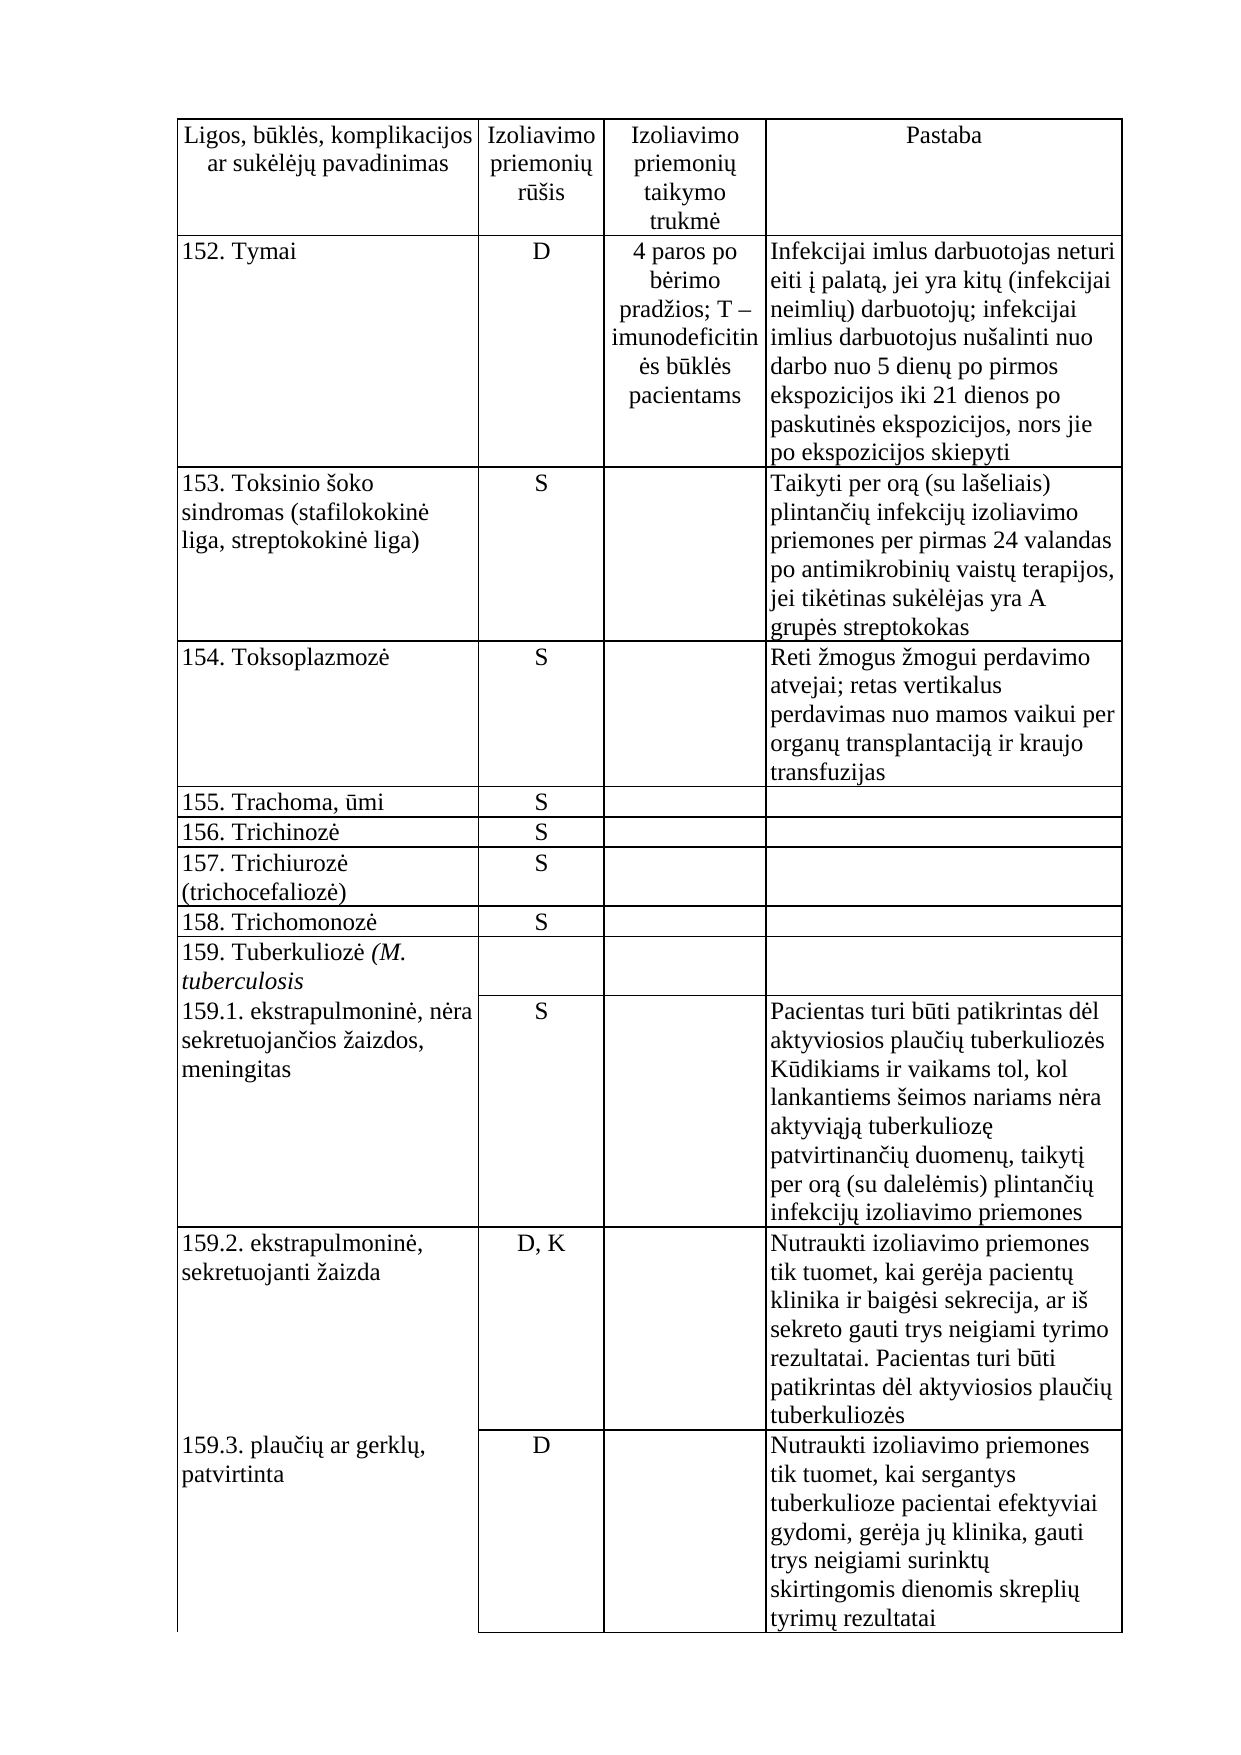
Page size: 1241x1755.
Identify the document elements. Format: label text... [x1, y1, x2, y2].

table_cell 154. Toksoplazmozė [178, 642, 478, 786]
table_cell D [479, 1431, 603, 1632]
table_cell Infekcijai imlus darbuotojas neturi eiti į palatą, jei yra kitų (infekcijai neimlių) darbuotojų; infekcijai imlius darbuotojus nušalinti nuo darbo nuo 5 dienų po pirmos ekspozicijos iki 21 dienos po paskutinės ekspozicijos, nors jie po ekspozicijos skiepyti [767, 236, 1121, 466]
table_cell S [479, 642, 603, 786]
table_cell S [479, 848, 603, 905]
table_cell [605, 937, 765, 995]
table_cell 153. Toksinio šoko sindromas (stafilokokinė liga, streptokokinė liga) [178, 468, 478, 640]
table_cell [767, 907, 1121, 936]
table_cell 159.1. ekstrapulmoninė, nėra sekretuojančios žaizdos, meningitas [178, 995, 478, 1226]
table_cell 157. Trichiurozė (trichocefaliozė) [178, 848, 478, 905]
table_cell D, K [479, 1228, 603, 1429]
table_cell Nutraukti izoliavimo priemones tik tuomet, kai gerėja pacientų klinika ir baigėsi sekrecija, ar iš sekreto gauti trys neigiami tyrimo rezultatai. Pacientas turi būti patikrintas dėl aktyviosios plaučių tuberkuliozės [767, 1228, 1121, 1429]
table_cell [605, 1431, 765, 1632]
table_cell [605, 642, 765, 786]
table_cell 4 paros po bėrimo pradžios; T – imunodeficitinės būklės pacientams [605, 236, 765, 466]
table_cell S [479, 787, 603, 816]
table_cell 158. Trichomonozė [178, 907, 478, 936]
table_cell [767, 818, 1121, 846]
table_cell 155. Trachoma, ūmi [178, 787, 478, 816]
table_cell [605, 787, 765, 816]
table_cell [767, 787, 1121, 816]
table_cell [605, 996, 765, 1226]
table_cell D [479, 236, 603, 466]
table_cell Taikyti per orą (su lašeliais) plintančių infekcijų izoliavimo priemones per pirmas 24 valandas po antimikrobinių vaistų terapijos, jei tikėtinas sukėlėjas yra A grupės streptokokas [767, 468, 1121, 640]
table_cell [605, 1228, 765, 1429]
table_cell S [479, 996, 603, 1226]
table_cell 156. Trichinozė [178, 818, 478, 846]
table_cell [605, 468, 765, 640]
table_cell S [479, 818, 603, 846]
table_header Ligos, būklės, komplikacijos ar sukėlėjų pavadinimas [178, 120, 478, 235]
table_cell 159. Tuberkuliozė (M. tuberculosis [178, 937, 478, 995]
table_cell 159.3. plaučių ar gerklų, patvirtinta [178, 1429, 478, 1632]
table_cell Pacientas turi būti patikrintas dėl aktyviosios plaučių tuberkuliozės Kūdikiams ir vaikams tol, kol lankantiems šeimos nariams nėra aktyviąją tuberkuliozę patvirtinančių duomenų, taikytį per orą (su dalelėmis) plintančių infekcijų izoliavimo priemones [767, 996, 1121, 1226]
table_cell [767, 937, 1121, 995]
table_cell [605, 818, 765, 846]
table_header Izoliavimo priemonių rūšis [479, 120, 603, 235]
table_cell [605, 907, 765, 936]
table_cell [605, 848, 765, 905]
table_cell 159.2. ekstrapulmoninė, sekretuojanti žaizda [178, 1228, 478, 1429]
table_cell Reti žmogus žmogui perdavimo atvejai; retas vertikalus perdavimas nuo mamos vaikui per organų transplantaciją ir kraujo transfuzijas [767, 642, 1121, 786]
table_cell 152. Tymai [178, 236, 478, 466]
table_header Izoliavimo priemonių taikymo trukmė [605, 120, 765, 235]
table_cell S [479, 468, 603, 640]
table_cell Nutraukti izoliavimo priemones tik tuomet, kai sergantys tuberkulioze pacientai efektyviai gydomi, gerėja jų klinika, gauti trys neigiami surinktų skirtingomis dienomis skreplių tyrimų rezultatai [767, 1431, 1121, 1632]
table_header Pastaba [767, 120, 1121, 235]
table_cell [767, 848, 1121, 905]
table_cell S [479, 907, 603, 936]
table_cell [479, 937, 603, 995]
